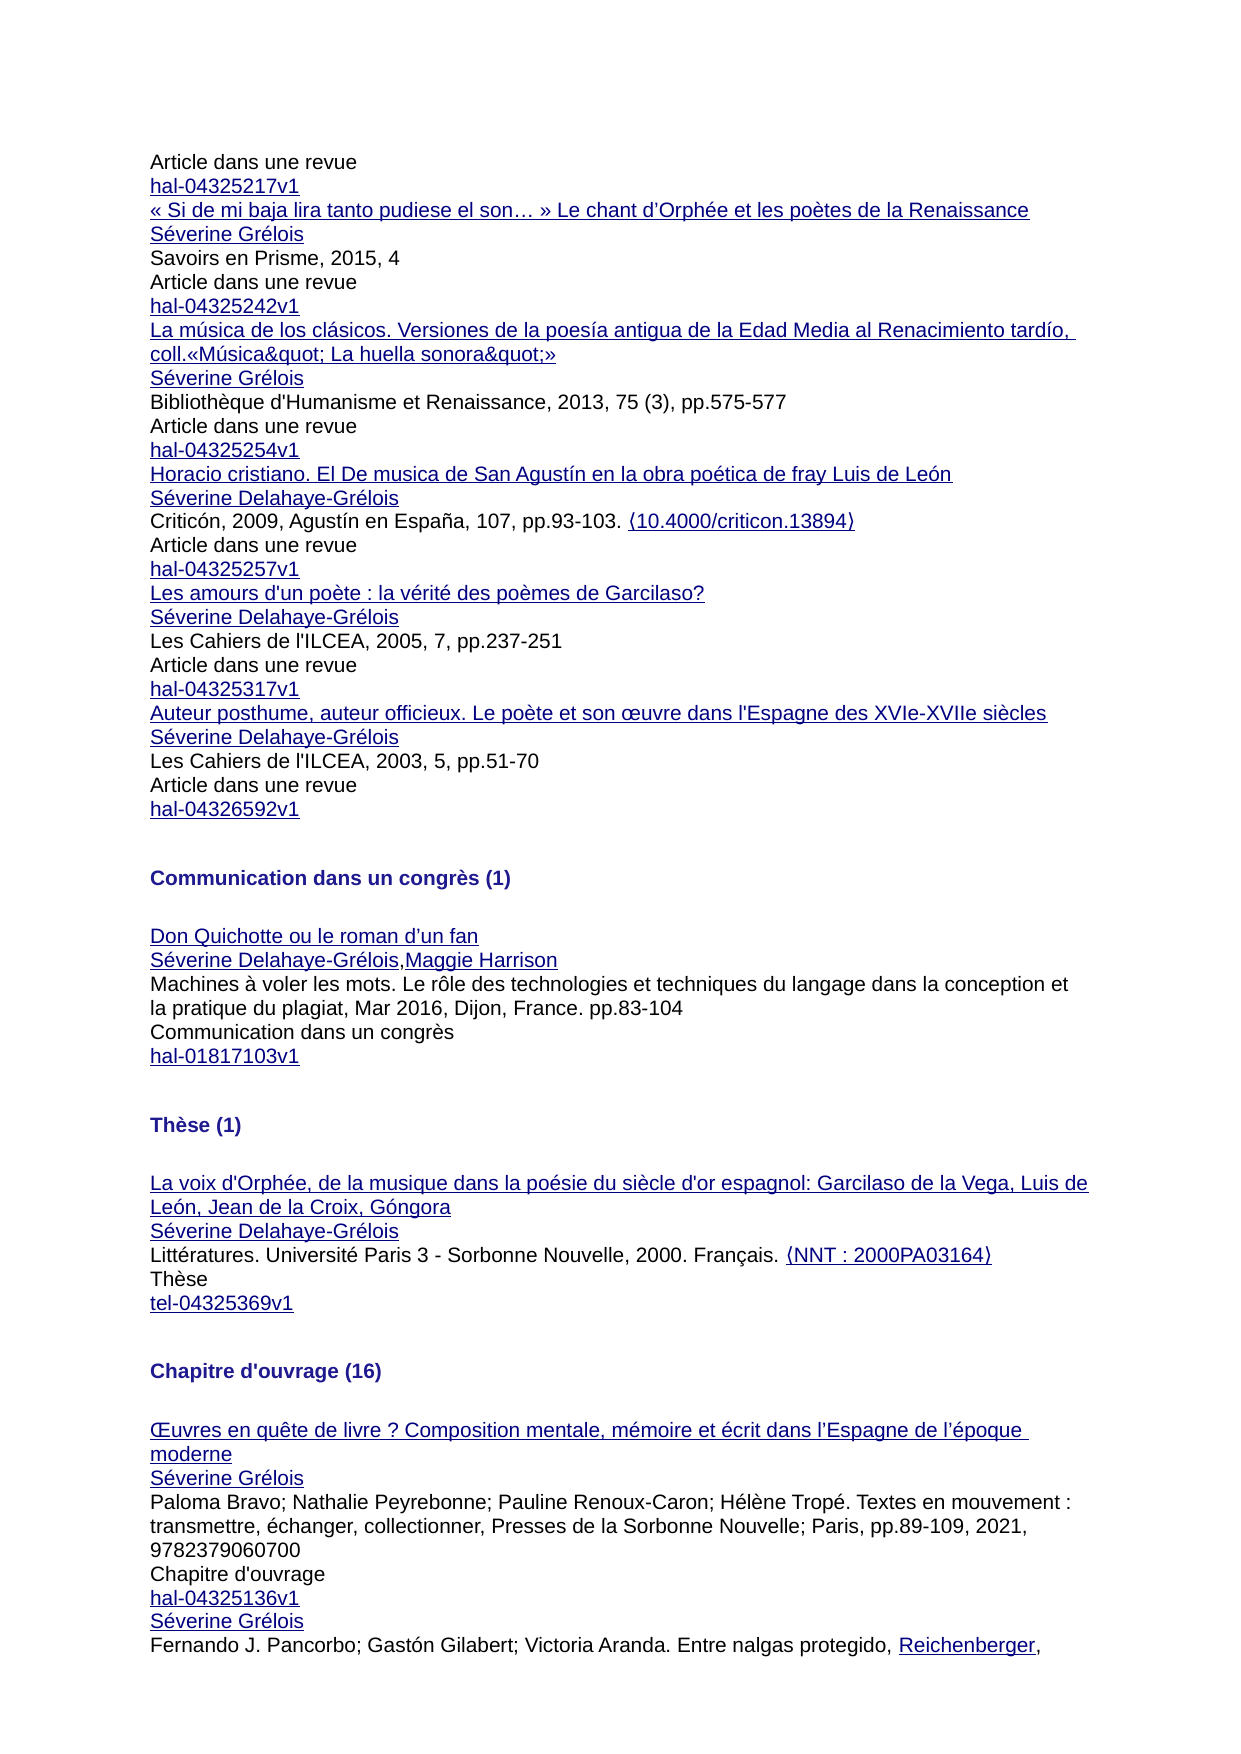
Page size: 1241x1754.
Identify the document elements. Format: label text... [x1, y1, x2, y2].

subtitle Thèse (1) [150, 1112, 1090, 1136]
table_header Œuvres en quête de livre ? Composition mentale, mémoire et écrit dans l’Espagne de l’époque moderne Séverine Grélois Paloma Bravo; Nathalie Peyrebonne; Pauline Renoux-Caron; Hélène Tropé. Textes en mouvement : transmettre, échanger, collectionner, Presses de la Sorbonne Nouvelle; Paris, pp.89-109, 2021, 9782379060700 Chapitre d'ouvrage hal-04325136v1 [150, 1418, 1090, 1609]
subtitle Communication dans un congrès (1) [150, 866, 1090, 889]
table_cell «Con las cacas que cantáis»: Formas y usos de la escatología Séverine Grélois Fernando J. Pancorbo; Gastón Gilabert; Victoria Aranda. Entre nalgas protegido, Reichenberger, pp.167-196, 2021, Problemata literaria, 978-3-967280-26-5 Chapitre d'ouvrage hal-04325132v1 [150, 1609, 1090, 1657]
table_cell La música de los clásicos. Versiones de la poesía antigua de la Edad Media al Renacimiento tardío, coll.«Música&quot; La huella sonora&quot;» Séverine Grélois Bibliothèque d'Humanisme et Renaissance, 2013, 75 (3), pp.575-577 Article dans une revue hal-04325254v1 [150, 318, 1090, 461]
subtitle Chapitre d'ouvrage (16) [150, 1359, 1090, 1383]
table_cell « Si de mi baja lira tanto pudiese el son… » Le chant d’Orphée et les poètes de la Renaissance Séverine Grélois Savoirs en Prisme, 2015, 4 Article dans une revue hal-04325242v1 [150, 198, 1090, 318]
table_header Don Quichotte ou le roman d’un fan Séverine Delahaye-Grélois,Maggie Harrison Machines à voler les mots. Le rôle des technologies et techniques du langage dans la conception et la pratique du plagiat, Mar 2016, Dijon, France. pp.83-104 Communication dans un congrès hal-01817103v1 [150, 924, 1090, 1068]
table_cell Auteur posthume, auteur officieux. Le poète et son œuvre dans l'Espagne des XVIe-XVIIe siècles Séverine Delahaye-Grélois Les Cahiers de l'ILCEA, 2003, 5, pp.51-70 Article dans une revue hal-04326592v1 [150, 701, 1090, 821]
table_header La voix d'Orphée, de la musique dans la poésie du siècle d'or espagnol: Garcilaso de la Vega, Luis de León, Jean de la Croix, Góngora Séverine Delahaye-Grélois Littératures. Université Paris 3 - Sorbonne Nouvelle, 2000. Français. ⟨NNT : 2000PA03164⟩ Thèse tel-04325369v1 [150, 1171, 1090, 1314]
table_cell Horacio cristiano. El De musica de San Agustín en la obra poética de fray Luis de León Séverine Delahaye-Grélois Criticón, 2009, Agustín en España, 107, pp.93-103. ⟨10.4000/criticon.13894⟩ Article dans une revue hal-04325257v1 [150, 461, 1090, 581]
table_cell Article dans une revue hal-04325217v1 [150, 150, 1090, 198]
table_cell Les amours d'un poète : la vérité des poèmes de Garcilaso? Séverine Delahaye-Grélois Les Cahiers de l'ILCEA, 2005, 7, pp.237-251 Article dans une revue hal-04325317v1 [150, 581, 1090, 701]
